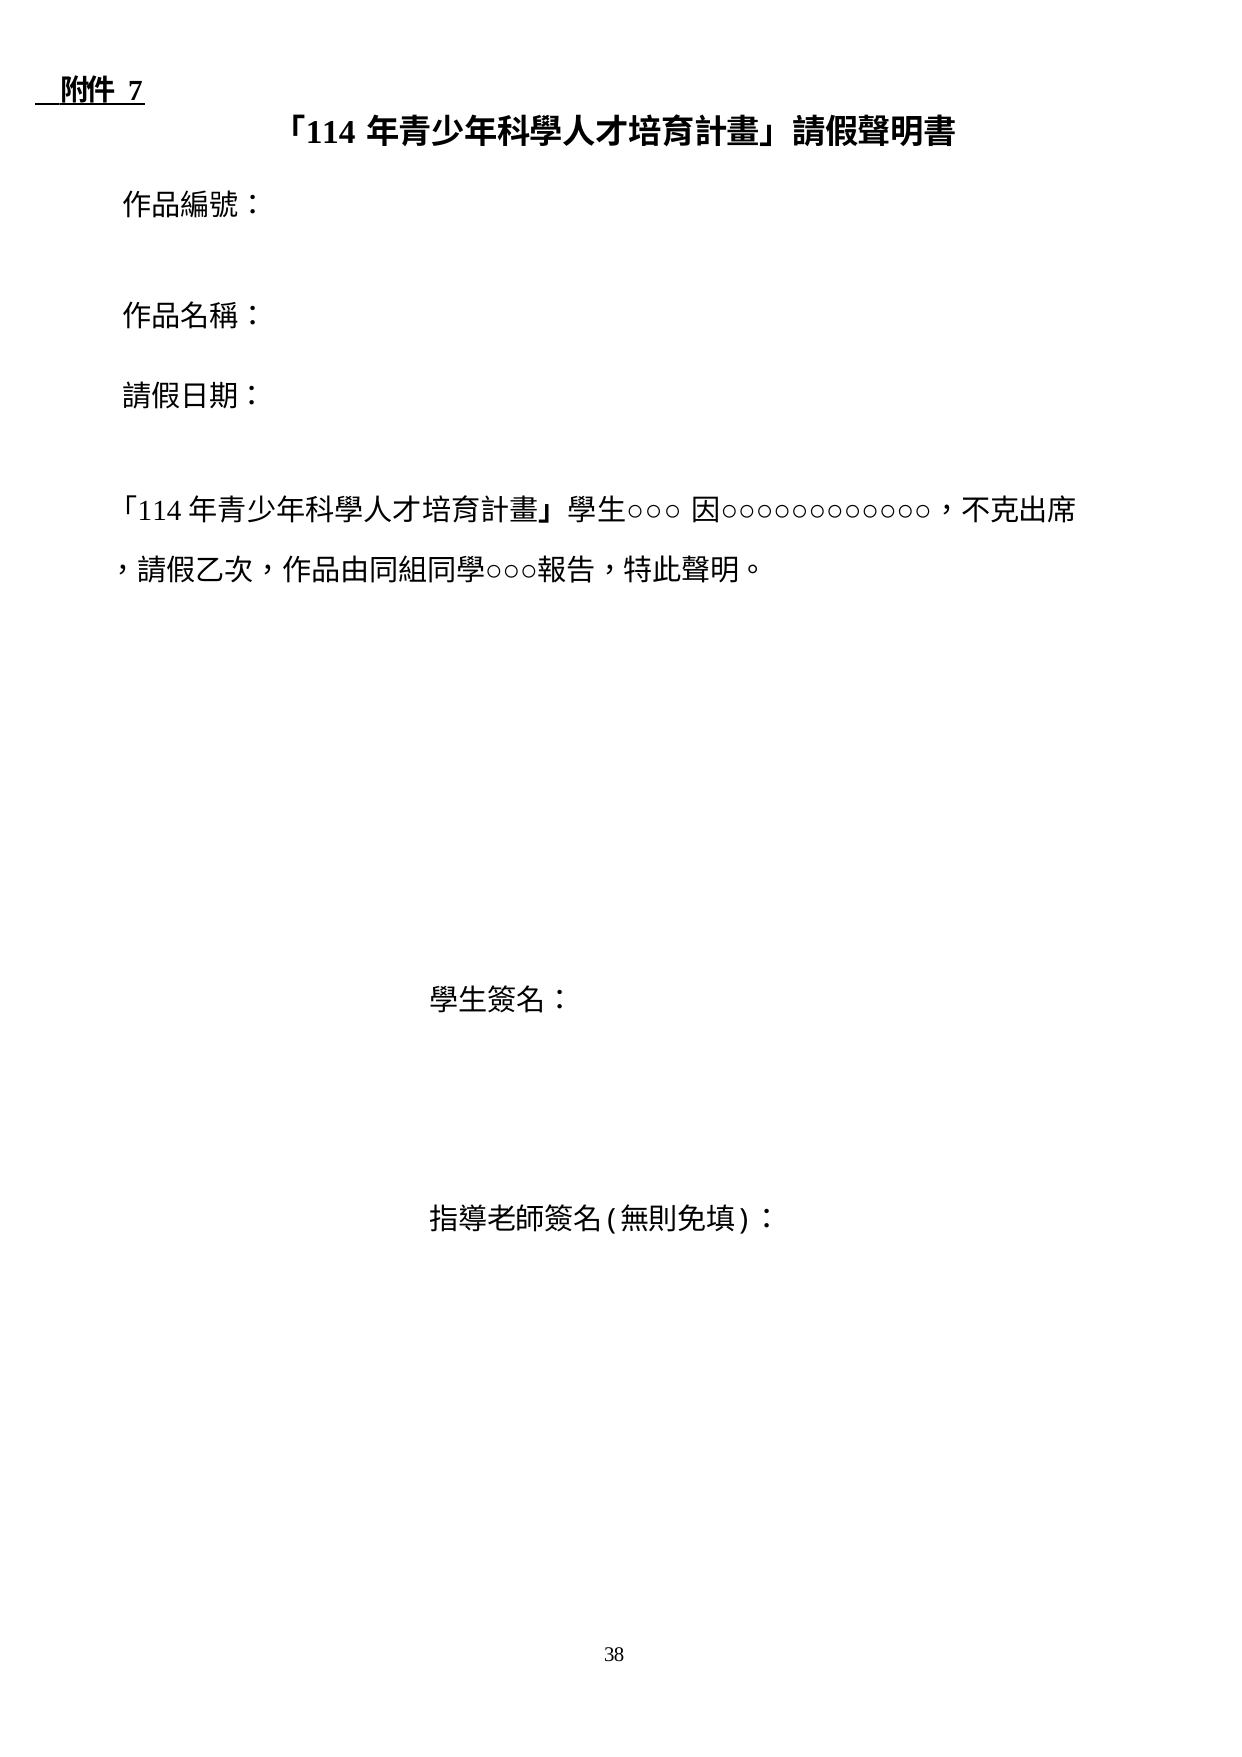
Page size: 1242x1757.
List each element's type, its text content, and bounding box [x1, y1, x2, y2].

text 學生簽名： [429, 976, 1206, 1018]
text ，請假乙次，作品由同組同學○○○報告，特此聲明。 [108, 547, 1206, 589]
text 作品名稱：請假日期： [123, 293, 270, 415]
text 指導老師簽名(無則免填)： [429, 1195, 1206, 1238]
text 作品編號： [123, 182, 1206, 224]
text 附件 7 [35, 70, 1206, 108]
text 「114 年青少年科學人才培育計畫」學生○○○ 因○○○○○○○○○○○○，不克出席 [108, 486, 1206, 529]
subtitle 「114 年青少年科學人才培育計畫」請假聲明書 [25, 108, 1204, 152]
